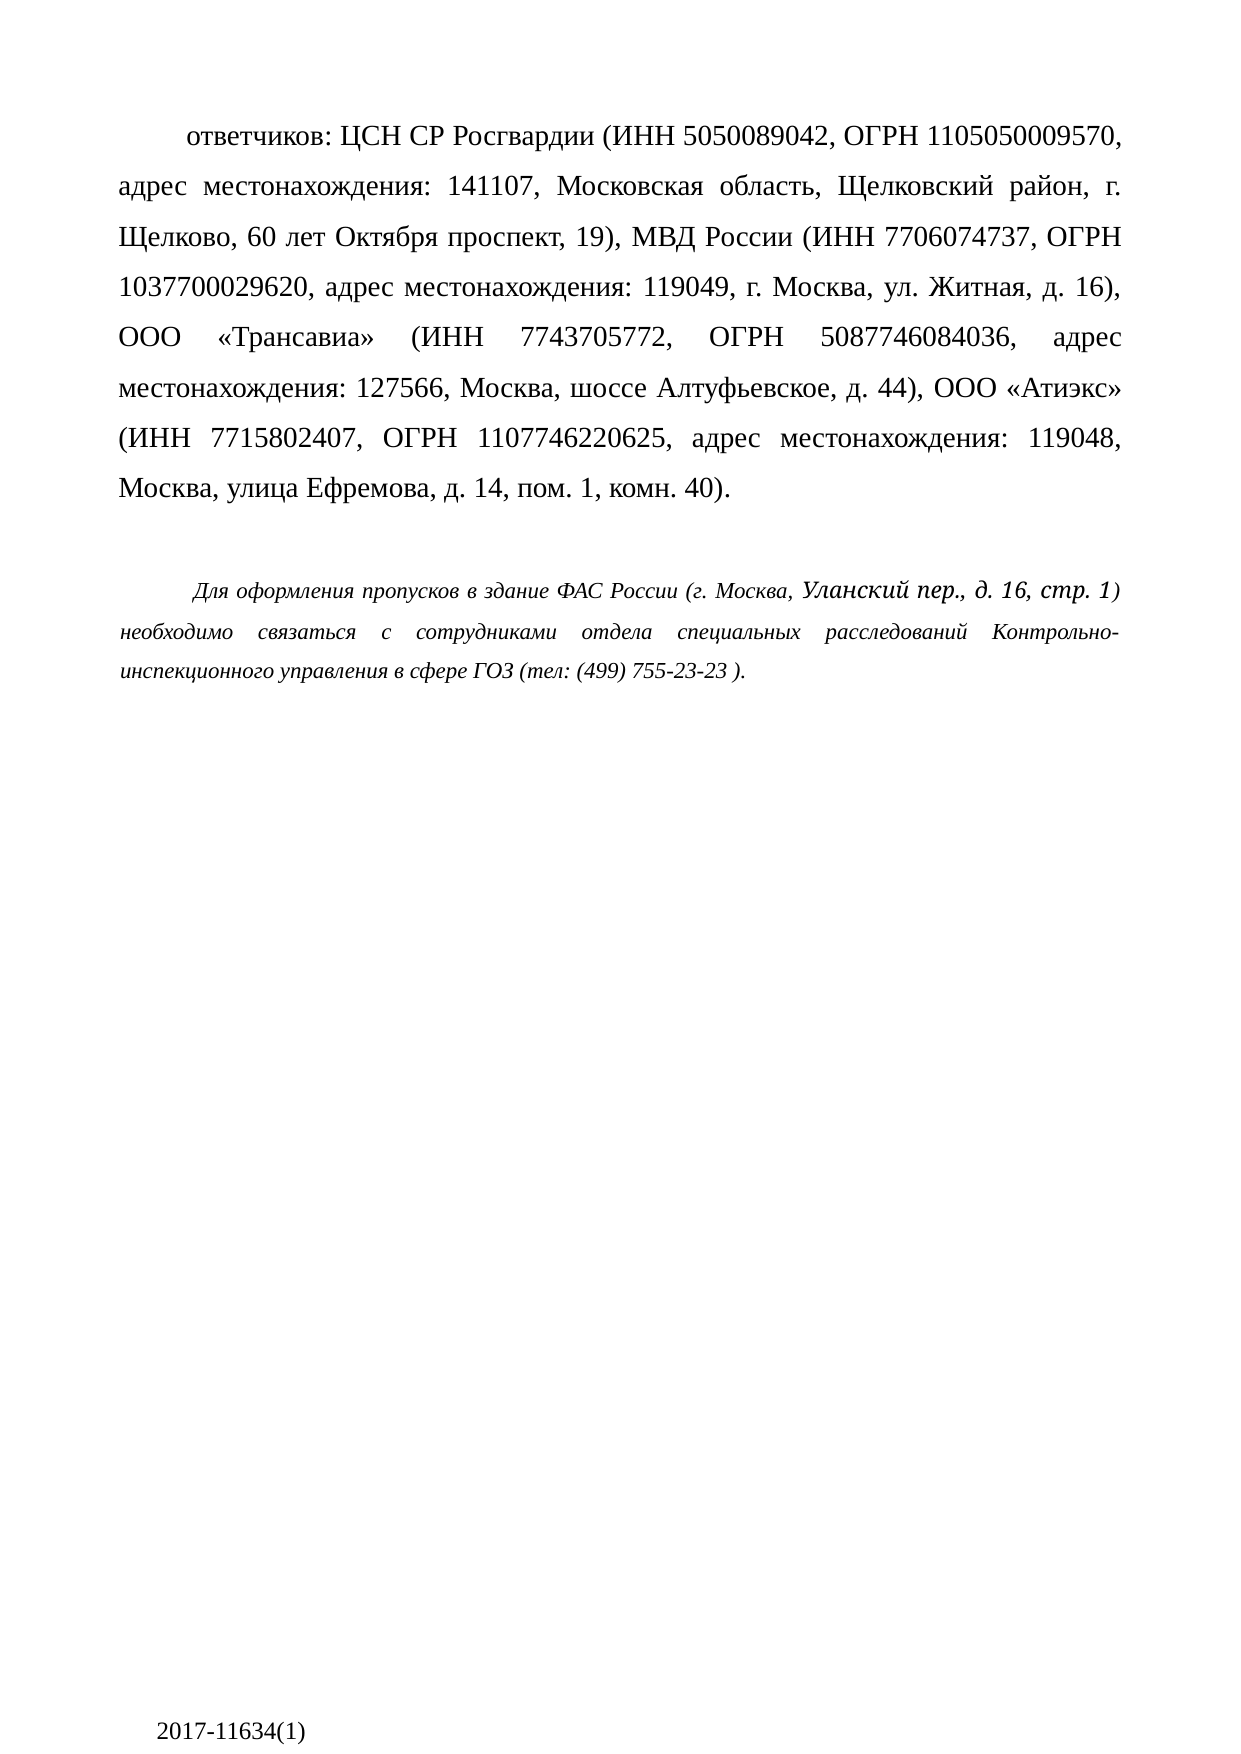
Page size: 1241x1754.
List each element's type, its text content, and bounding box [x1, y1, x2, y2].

text Для оформления пропусков в здание ФАС России (г. Москва, Уланский пер., д. 16, стр. 1) необходимо связаться с сотрудниками отдела специальных расследований Контрольно-инспекционного управления в сфере ГОЗ (тел: (499) 755-23-23 ). [120, 571, 1122, 684]
list ответчиков: ЦСН СР Росгвардии (ИНН 5050089042, ОГРН 1105050009570, адрес местонахождения: 141107, Московская область, Щелковский район, г. Щелково, 60 лет Октября проспект, 19), МВД России (ИНН 7706074737, ОГРН 1037700029620, адрес местонахождения: 119049, г. Москва, ул. Житная, д. 16), ООО «Трансавиа» (ИНН 7743705772, ОГРН 5087746084036, адрес местонахождения: 127566, Москва, шоссе Алтуфьевское, д. 44), ООО «Атиэкс» (ИНН 7715802407, ОГРН 1107746220625, адрес местонахождения: 119048, Москва, улица Ефремова, д. 14, пом. 1, комн. 40). [118, 118, 1122, 504]
